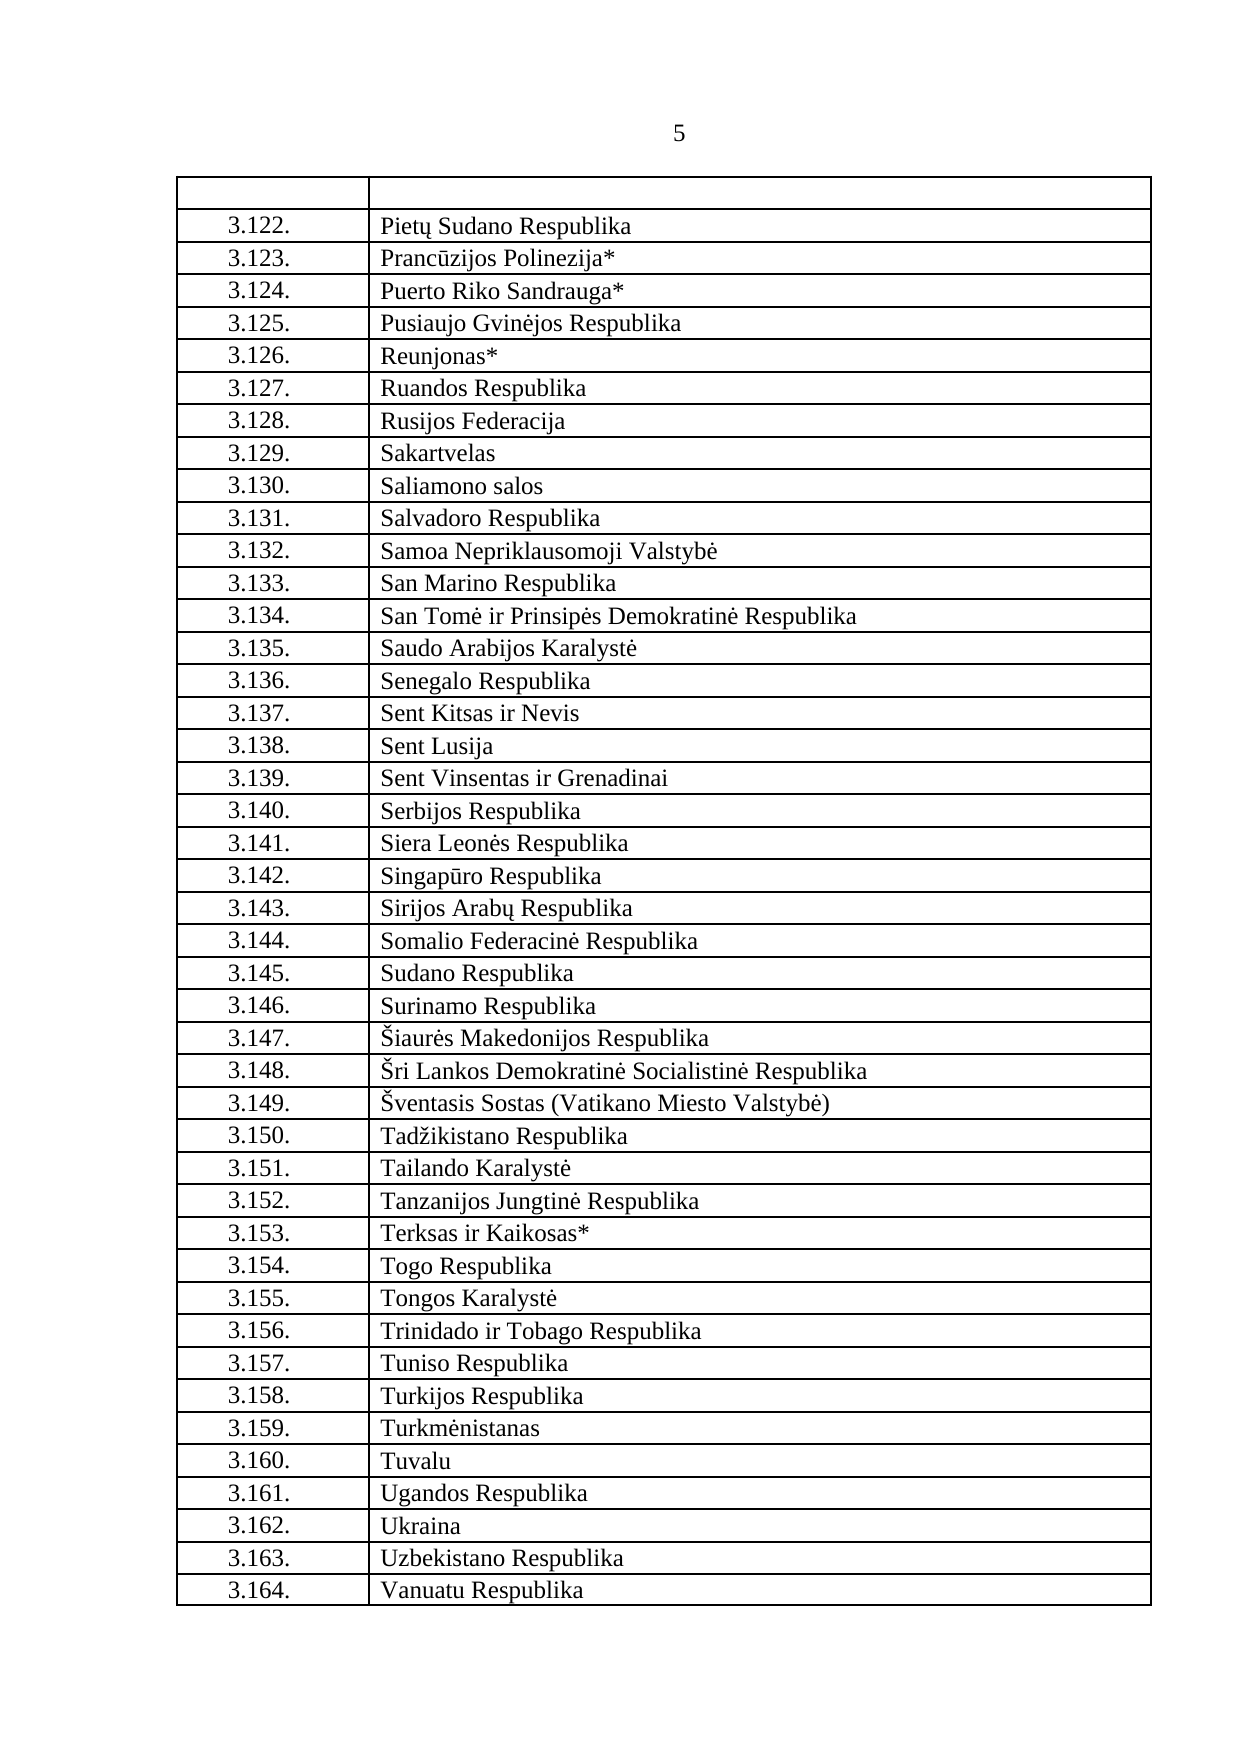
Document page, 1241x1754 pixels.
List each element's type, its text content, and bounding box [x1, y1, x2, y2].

table_cell Saliamono salos [370, 470, 1150, 501]
table_cell 3.123. [178, 243, 368, 273]
table_cell Sakartvelas [370, 438, 1150, 468]
table_cell Tuniso Respublika [370, 1348, 1150, 1378]
table_cell Sudano Respublika [370, 958, 1150, 988]
table_cell 3.159. [178, 1413, 368, 1443]
table_cell Pusiaujo Gvinėjos Respublika [370, 308, 1150, 338]
table_cell Ruandos Respublika [370, 373, 1150, 403]
table_cell Singapūro Respublika [370, 860, 1150, 891]
table_cell 3.136. [178, 665, 368, 696]
table_cell 3.154. [178, 1250, 368, 1281]
table_cell 3.125. [178, 308, 368, 338]
table_cell 3.144. [178, 925, 368, 956]
table_cell Terksas ir Kaikosas* [370, 1218, 1150, 1248]
table_cell Šri Lankos Demokratinė Socialistinė Respublika [370, 1055, 1150, 1086]
table_cell 3.150. [178, 1120, 368, 1151]
table_cell Serbijos Respublika [370, 795, 1150, 826]
table_cell San Tomė ir Prinsipės Demokratinė Respublika [370, 600, 1150, 631]
table_cell Saudo Arabijos Karalystė [370, 633, 1150, 663]
table_cell 3.162. [178, 1510, 368, 1541]
table_cell San Marino Respublika [370, 568, 1150, 598]
table_cell 3.147. [178, 1023, 368, 1053]
table_cell Uzbekistano Respublika [370, 1543, 1150, 1573]
table_cell [178, 178, 368, 208]
table_cell 3.151. [178, 1153, 368, 1183]
table_cell Tanzanijos Jungtinė Respublika [370, 1185, 1150, 1216]
table_cell Sent Lusija [370, 730, 1150, 761]
table_cell 3.132. [178, 535, 368, 566]
table_cell Sirijos Arabų Respublika [370, 893, 1150, 923]
table_cell Šventasis Sostas (Vatikano Miesto Valstybė) [370, 1088, 1150, 1118]
table_cell Siera Leonės Respublika [370, 828, 1150, 858]
table_cell Tongos Karalystė [370, 1283, 1150, 1313]
table_cell 3.133. [178, 568, 368, 598]
table_cell 3.149. [178, 1088, 368, 1118]
table_cell 3.141. [178, 828, 368, 858]
table_cell 3.163. [178, 1543, 368, 1573]
table_cell 3.122. [178, 210, 368, 241]
table_cell 3.139. [178, 763, 368, 793]
table_cell Togo Respublika [370, 1250, 1150, 1281]
table_cell Tuvalu [370, 1445, 1150, 1476]
table_cell 3.137. [178, 698, 368, 728]
table_cell 3.128. [178, 405, 368, 436]
table_cell Puerto Riko Sandrauga* [370, 275, 1150, 306]
table_cell Ugandos Respublika [370, 1478, 1150, 1508]
table_cell Senegalo Respublika [370, 665, 1150, 696]
table_cell 3.157. [178, 1348, 368, 1378]
table_cell 3.146. [178, 990, 368, 1021]
table_cell 3.127. [178, 373, 368, 403]
table_cell 3.142. [178, 860, 368, 891]
table_cell 3.135. [178, 633, 368, 663]
table_cell Surinamo Respublika [370, 990, 1150, 1021]
table_cell 3.158. [178, 1380, 368, 1411]
table_cell 3.160. [178, 1445, 368, 1476]
table_cell Somalio Federacinė Respublika [370, 925, 1150, 956]
table_cell Salvadoro Respublika [370, 503, 1150, 533]
table_cell Tadžikistano Respublika [370, 1120, 1150, 1151]
table_cell 3.145. [178, 958, 368, 988]
table_cell 3.134. [178, 600, 368, 631]
table_cell 3.152. [178, 1185, 368, 1216]
table_cell Samoa Nepriklausomoji Valstybė [370, 535, 1150, 566]
table_cell 3.143. [178, 893, 368, 923]
table_cell 3.148. [178, 1055, 368, 1086]
table_cell Rusijos Federacija [370, 405, 1150, 436]
table_cell Turkmėnistanas [370, 1413, 1150, 1443]
table_cell 3.140. [178, 795, 368, 826]
table_cell 3.156. [178, 1315, 368, 1346]
table_cell 3.129. [178, 438, 368, 468]
table_cell Tailando Karalystė [370, 1153, 1150, 1183]
table_cell 3.124. [178, 275, 368, 306]
table_cell Reunjonas* [370, 340, 1150, 371]
table_cell [370, 178, 1150, 208]
table_cell 3.126. [178, 340, 368, 371]
table_cell 3.153. [178, 1218, 368, 1248]
table_cell 3.130. [178, 470, 368, 501]
table_cell Turkijos Respublika [370, 1380, 1150, 1411]
table_cell 3.131. [178, 503, 368, 533]
table_cell Vanuatu Respublika [370, 1575, 1150, 1604]
table_cell Sent Vinsentas ir Grenadinai [370, 763, 1150, 793]
table_cell 3.164. [178, 1575, 368, 1604]
table_cell Pietų Sudano Respublika [370, 210, 1150, 241]
table_cell 3.155. [178, 1283, 368, 1313]
table_cell 3.138. [178, 730, 368, 761]
table_cell Prancūzijos Polinezija* [370, 243, 1150, 273]
table_cell Ukraina [370, 1510, 1150, 1541]
table_cell 3.161. [178, 1478, 368, 1508]
table_cell Trinidado ir Tobago Respublika [370, 1315, 1150, 1346]
table_cell Šiaurės Makedonijos Respublika [370, 1023, 1150, 1053]
table_cell Sent Kitsas ir Nevis [370, 698, 1150, 728]
